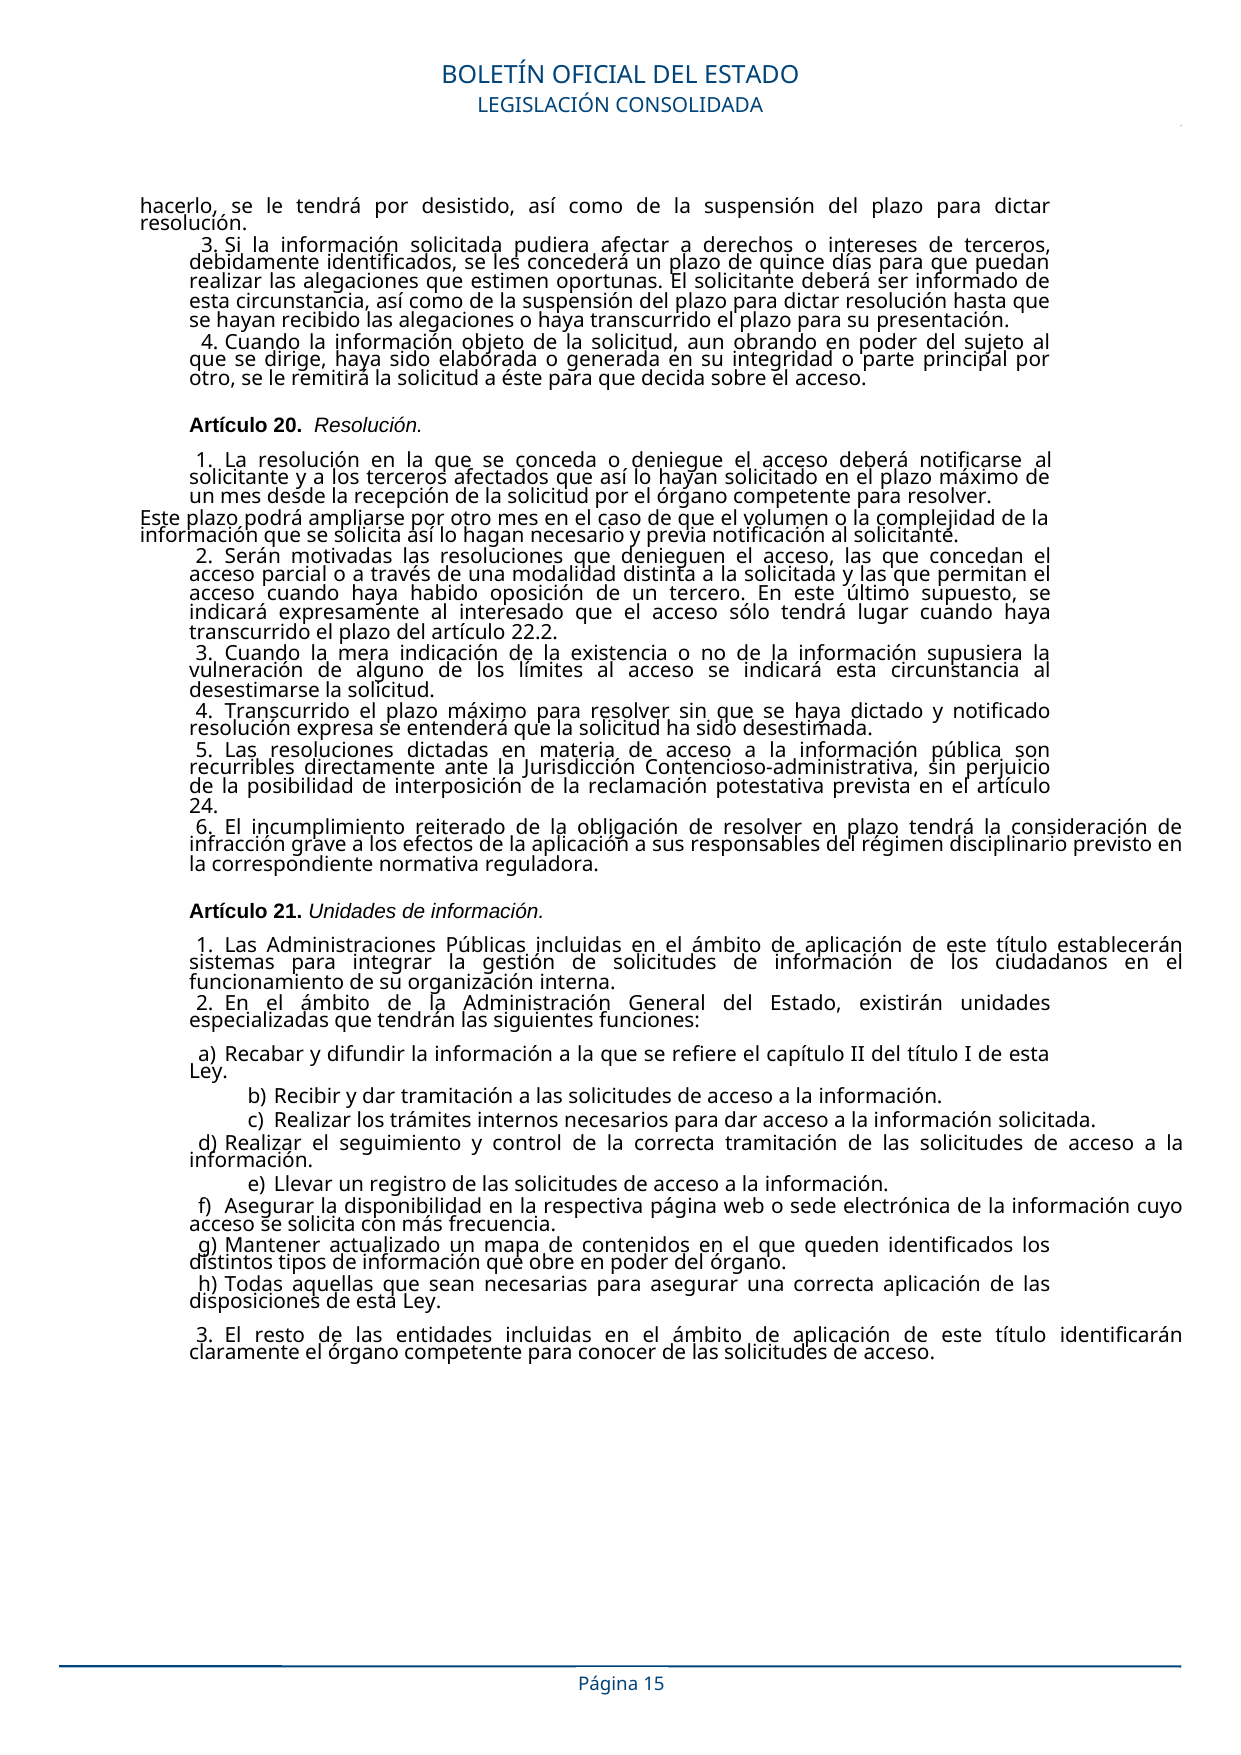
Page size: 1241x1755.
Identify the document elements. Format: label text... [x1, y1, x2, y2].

list Serán motivadas las resoluciones que denieguen el acceso, las que concedan el acceso parcial o a través de una modalidad distinta a la solicitada y las que permitan el acceso cuando haya habido oposición de un tercero. En este último supuesto, se indicará expresamente al interesado que el acceso sólo tendrá lugar cuando haya transcurrido el plazo del artículo 22.2. [160, 548, 1052, 645]
text Este plazo podrá ampliarse por otro mes en el caso de que el volumen o la complejidad de la información que se solicita así lo hagan necesario y previa notificación al solicitante. [139, 510, 1052, 548]
list Si la información solicitada pudiera afectar a derechos o intereses de terceros, debidamente identificados, se les concederá un plazo de quince días para que puedan realizar las alegaciones que estimen oportunas. El solicitante deberá ser informado de esta circunstancia, así como de la suspensión del plazo para dictar resolución hasta que se hayan recibido las alegaciones o haya transcurrido el plazo para su presentación. [165, 237, 1052, 334]
text hacerlo, se le tendrá por desistido, así como de la suspensión del plazo para dictar resolución. [139, 198, 1052, 237]
text Artículo 21. Unidades de información. [189, 899, 1184, 923]
list Mantener actualizado un mapa de contenidos en el que queden identificados los distintos tipos de información que obre en poder del órgano. [162, 1237, 1052, 1276]
list Transcurrido el plazo máximo para resolver sin que se haya dictado y notificado resolución expresa se entenderá que la solicitud ha sido desestimada. [160, 703, 1052, 742]
list El incumplimiento reiterado de la obligación de resolver en plazo tendrá la consideración de infracción grave a los efectos de la aplicación a sus responsables del régimen disciplinario previsto en la correspondiente normativa reguladora. [160, 819, 1184, 877]
list Cuando la información objeto de la solicitud, aun obrando en poder del sujeto al que se dirige, haya sido elaborada o generada en su integridad o parte principal por otro, se le remitirá la solicitud a éste para que decida sobre el acceso. [165, 334, 1052, 392]
list Recabar y difundir la información a la que se refiere el capítulo II del título I de esta Ley. [162, 1046, 1052, 1085]
list Recibir y dar tramitación a las solicitudes de acceso a la información. [247, 1085, 1184, 1108]
list Las resoluciones dictadas en materia de acceso a la información pública son recurribles directamente ante la Jurisdicción Contencioso-administrativa, sin perjuicio de la posibilidad de interposición de la reclamación potestativa prevista en el artículo 24. [160, 742, 1052, 819]
list Las Administraciones Públicas incluidas en el ámbito de aplicación de este título establecerán sistemas para integrar la gestión de solicitudes de información de los ciudadanos en el funcionamiento de su organización interna. [160, 937, 1184, 995]
list Asegurar la disponibilidad en la respectiva página web o sede electrónica de la información cuyo acceso se solicita con más frecuencia. [162, 1198, 1184, 1237]
list La resolución en la que se conceda o deniegue el acceso deberá notificarse al solicitante y a los terceros afectados que así lo hayan solicitado en el plazo máximo de un mes desde la recepción de la solicitud por el órgano competente para resolver. [160, 452, 1052, 510]
list Realizar el seguimiento y control de la correcta tramitación de las solicitudes de acceso a la información. [162, 1135, 1184, 1173]
list En el ámbito de la Administración General del Estado, existirán unidades especializadas que tendrán las siguientes funciones: [160, 995, 1052, 1034]
list Cuando la mera indicación de la existencia o no de la información supusiera la vulneración de alguno de los límites al acceso se indicará esta circunstancia al desestimarse la solicitud. [160, 645, 1052, 703]
text Artículo 20. Resolución. [189, 413, 1184, 437]
list Llevar un registro de las solicitudes de acceso a la información. [247, 1173, 1184, 1196]
list Realizar los trámites internos necesarios para dar acceso a la información solicitada. [247, 1108, 1184, 1133]
list Todas aquellas que sean necesarias para asegurar una correcta aplicación de las disposiciones de esta Ley. [162, 1276, 1052, 1314]
list El resto de las entidades incluidas en el ámbito de aplicación de este título identificarán claramente el órgano competente para conocer de las solicitudes de acceso. [160, 1327, 1184, 1365]
